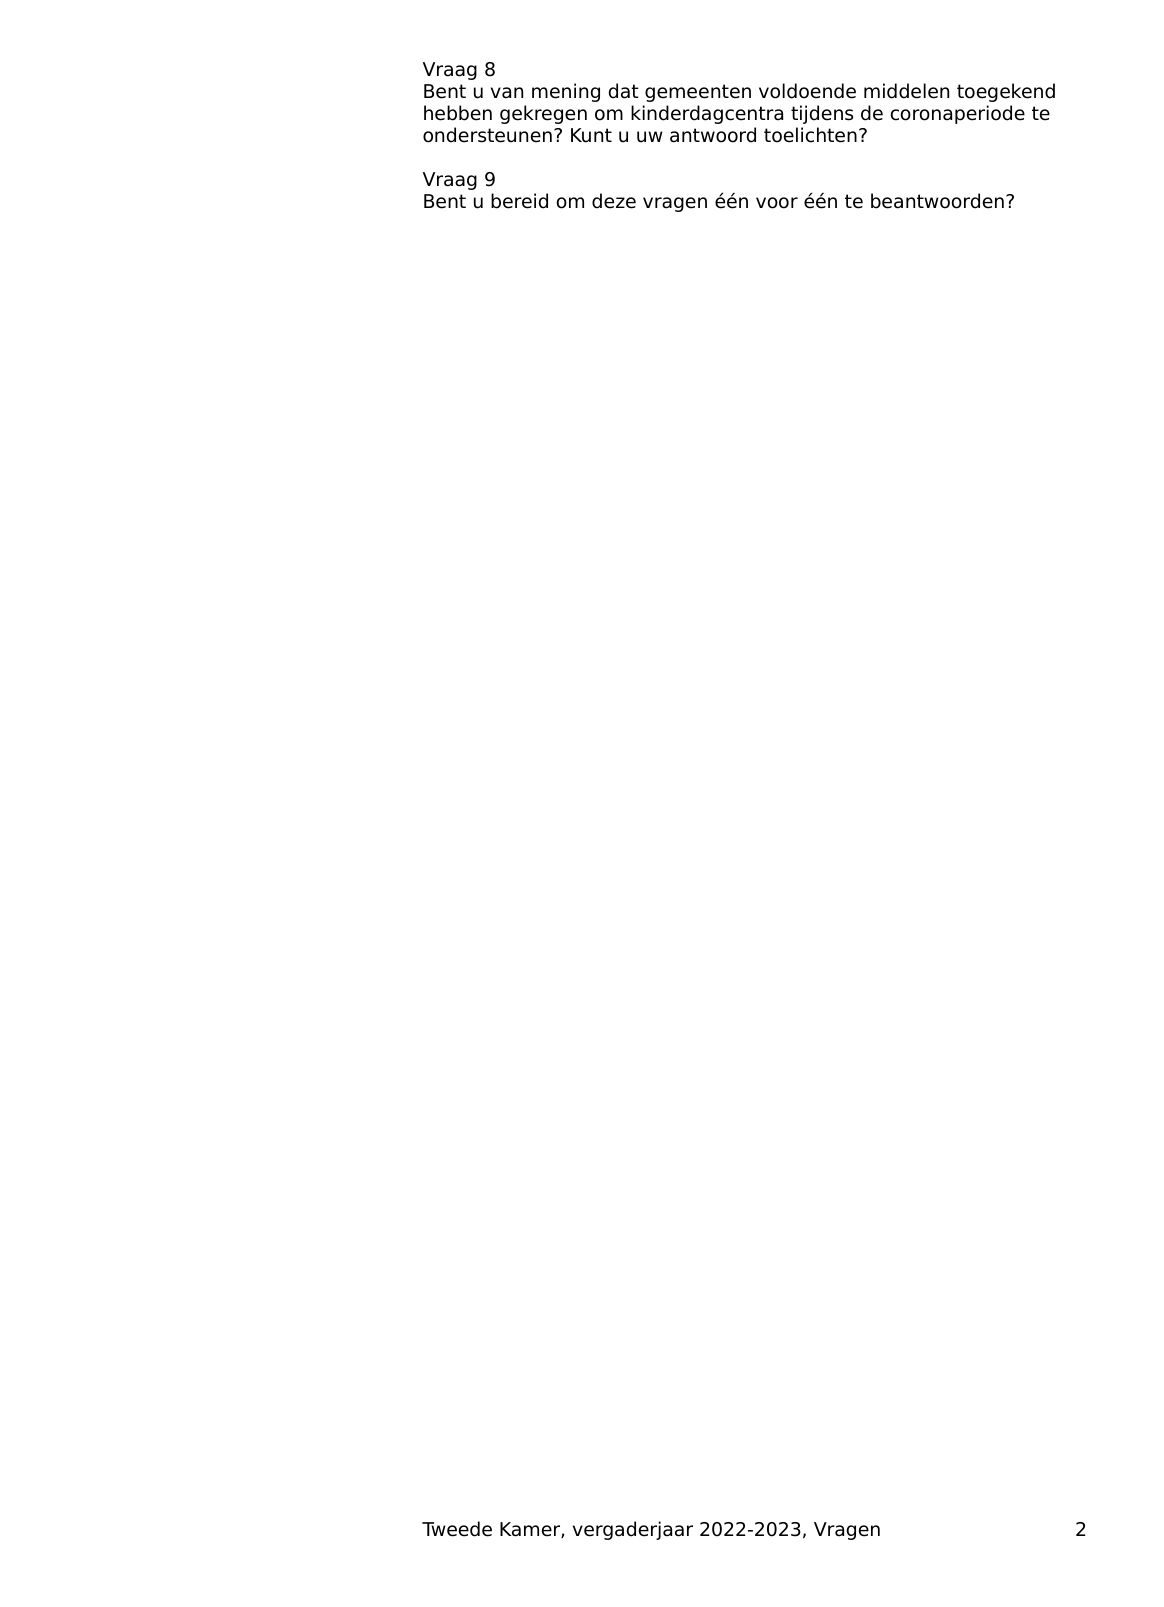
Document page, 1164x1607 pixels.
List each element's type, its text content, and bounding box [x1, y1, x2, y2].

text Bent u bereid om deze vragen één voor één te beantwoorden? [422, 191, 1087, 213]
text Bent u van mening dat gemeenten voldoende middelen toegekend hebben gekregen om kinderdagcentra tijdens de coronaperiode te ondersteunen? Kunt u uw antwoord toelichten? [422, 81, 1087, 147]
text Vraag 9 [422, 169, 1087, 191]
text Vraag 8 [422, 59, 1087, 81]
